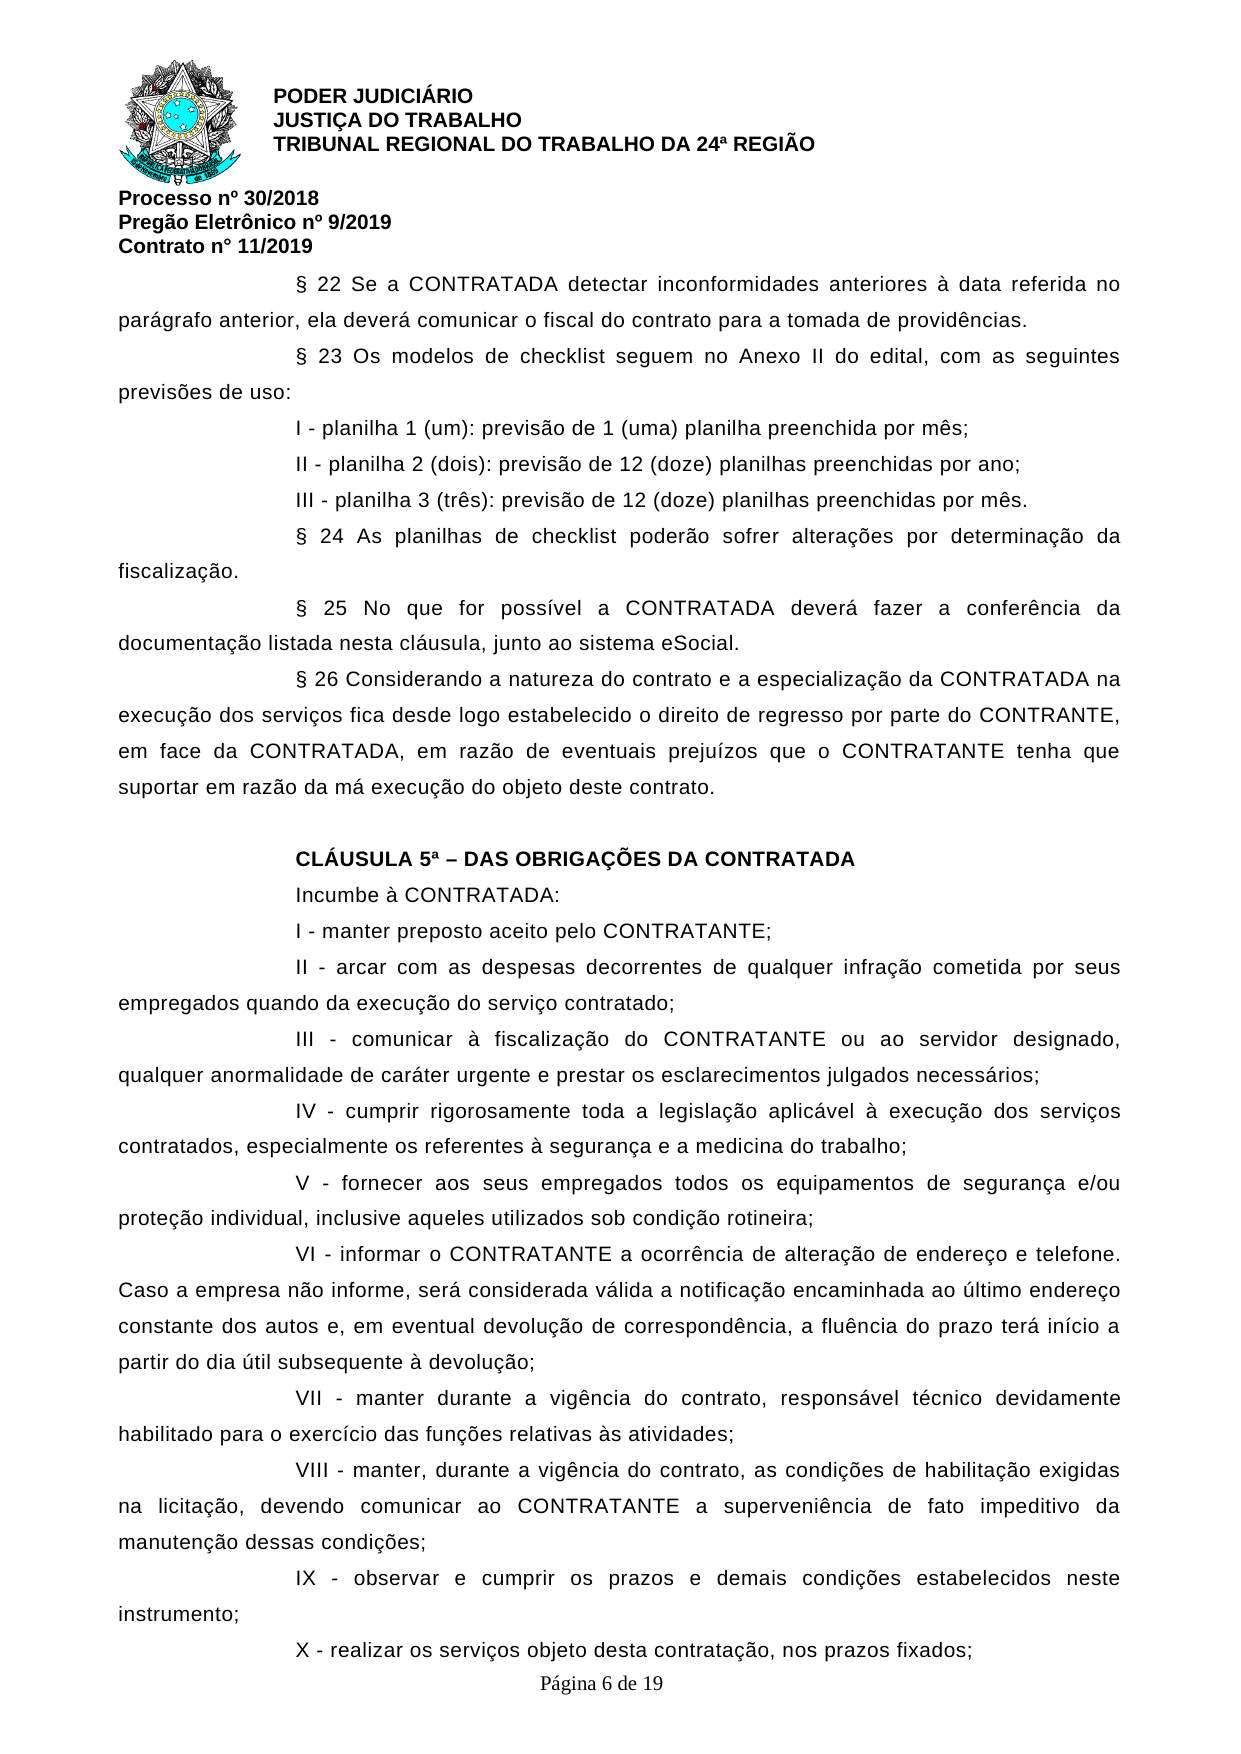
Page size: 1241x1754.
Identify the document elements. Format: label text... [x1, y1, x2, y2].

text § 24 As planilhas de checklist poderão sofrer alterações por determinação da fiscalização. [118, 523, 1122, 583]
text II - arcar com as despesas decorrentes de qualquer infração cometida por seus empregados quando da execução do serviço contratado; [118, 955, 1122, 1014]
text V - fornecer aos seus empregados todos os equipamentos de segurança e/ou proteção individual, inclusive aqueles utilizados sob condição rotineira; [118, 1170, 1122, 1230]
text VII - manter durante a vigência do contrato, responsável técnico devidamente habilitado para o exercício das funções relativas às atividades; [118, 1386, 1122, 1446]
text III - planilha 3 (três): previsão de 12 (doze) planilhas preenchidas por mês. [118, 487, 1122, 511]
picture [118, 59, 243, 186]
text III - comunicar à fiscalização do CONTRATANTE ou ao servidor designado, qualquer anormalidade de caráter urgente e prestar os esclarecimentos julgados necessários; [118, 1027, 1122, 1086]
text CLÁUSULA 5ª – DAS OBRIGAÇÕES DA CONTRATADA [118, 847, 1119, 871]
text IV - cumprir rigorosamente toda a legislação aplicável à execução dos serviços contratados, especialmente os referentes à segurança e a medicina do trabalho; [118, 1098, 1122, 1158]
text X - realizar os serviços objeto desta contratação, nos prazos fixados; [118, 1637, 1122, 1661]
text I - manter preposto aceito pelo CONTRATANTE; [118, 919, 1122, 943]
text VI - informar o CONTRATANTE a ocorrência de alteração de endereço e telefone. Caso a empresa não informe, será considerada válida a notificação encaminhada ao último endereço constante dos autos e, em eventual devolução de correspondência, a fluência do prazo terá início a partir do dia útil subsequente à devolução; [118, 1242, 1122, 1374]
text II - planilha 2 (dois): previsão de 12 (doze) planilhas preenchidas por ano; [118, 452, 1122, 476]
text § 23 Os modelos de checklist seguem no Anexo II do edital, com as seguintes previsões de uso: [118, 344, 1122, 404]
text § 25 No que for possível a CONTRATADA deverá fazer a conferência da documentação listada nesta cláusula, junto ao sistema eSocial. [118, 595, 1122, 655]
text § 22 Se a CONTRATADA detectar inconformidades anteriores à data referida no parágrafo anterior, ela deverá comunicar o fiscal do contrato para a tomada de providências. [118, 272, 1122, 332]
text VIII - manter, durante a vigência do contrato, as condições de habilitação exigidas na licitação, devendo comunicar ao CONTRATANTE a superveniência de fato impeditivo da manutenção dessas condições; [118, 1458, 1122, 1554]
text § 26 Considerando a natureza do contrato e a especialização da CONTRATADA na execução dos serviços fica desde logo estabelecido o direito de regresso por parte do CONTRANTE, em face da CONTRATADA, em razão de eventuais prejuízos que o CONTRATANTE tenha que suportar em razão da má execução do objeto deste contrato. [118, 667, 1122, 799]
text I - planilha 1 (um): previsão de 1 (uma) planilha preenchida por mês; [118, 416, 1122, 439]
text Incumbe à CONTRATADA: [118, 883, 1122, 907]
text IX - observar e cumprir os prazos e demais condições estabelecidos neste instrumento; [118, 1566, 1122, 1626]
